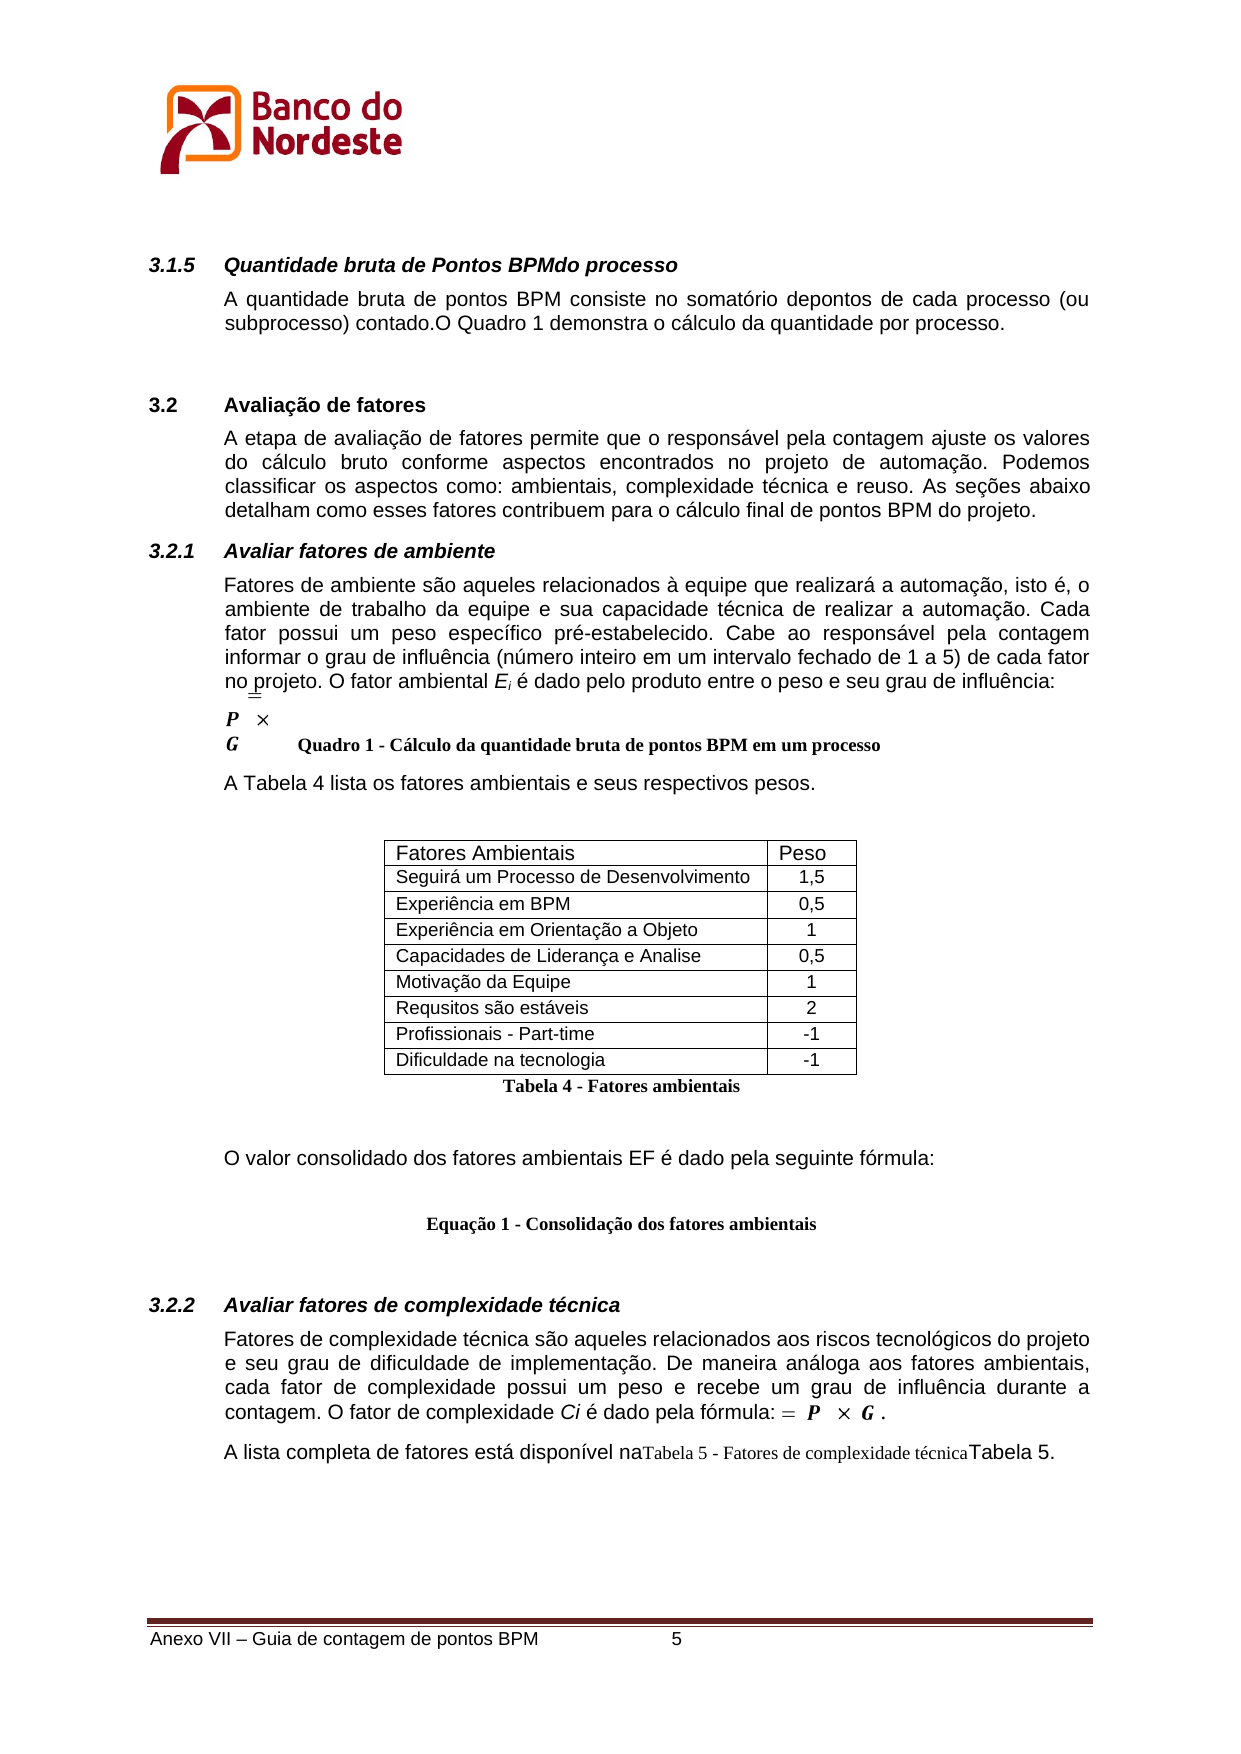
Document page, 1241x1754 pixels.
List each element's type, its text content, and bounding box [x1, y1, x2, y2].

picture [150, 75, 408, 182]
subtitle Avaliação de fatores [148, 392, 1093, 416]
text Quadro 1 - Cálculo da quantidade bruta de pontos BPM em um processo [225, 693, 1091, 755]
subtitle Quantidade bruta de Pontos BPMdo processo [148, 253, 1093, 277]
subtitle Avaliar fatores de complexidade técnica [148, 1293, 1093, 1317]
table_cell -1 [768, 1023, 856, 1048]
table_cell Seguirá um Processo de Desenvolvimento [385, 866, 767, 891]
table_cell -1 [768, 1049, 856, 1074]
text A Tabela 4 lista os fatores ambientais e seus respectivos pesos. [223, 771, 1091, 795]
table_cell Capacidades de Liderança e Analise [385, 945, 767, 969]
table_cell 0,5 [768, 892, 856, 917]
subtitle Equação 1 - Consolidação dos fatores ambientais [150, 1213, 1093, 1234]
table_cell 1,5 [768, 866, 856, 891]
text Fatores de complexidade técnica são aqueles relacionados aos riscos tecnológicos do projeto e seu grau de dificuldade de implementação. De maneira análoga aos fatores ambientais, cada fator de complexidade possui um peso e recebe um grau de influência durante a contagem. O fator de complexidade Ci é dado pela fórmula: . [223, 1327, 1091, 1424]
table_cell Dificuldade na tecnologia [385, 1049, 767, 1074]
table_header Peso [768, 841, 856, 865]
table_header Fatores Ambientais [385, 841, 767, 865]
table_cell Requsitos são estáveis [385, 997, 767, 1022]
subtitle Avaliar fatores de ambiente [148, 539, 1093, 563]
text A etapa de avaliação de fatores permite que o responsável pela contagem ajuste os valores do cálculo bruto conforme aspectos encontrados no projeto de automação. Podemos classificar os aspectos como: ambientais, complexidade técnica e reuso. As seções abaixo detalham como esses fatores contribuem para o cálculo final de pontos BPM do projeto. [223, 426, 1091, 522]
table_cell Motivação da Equipe [385, 971, 767, 996]
table_cell Experiência em BPM [385, 892, 767, 917]
text Fatores de ambiente são aqueles relacionados à equipe que realizará a automação, isto é, o ambiente de trabalho da equipe e sua capacidade técnica de realizar a automação. Cada fator possui um peso específico pré-estabelecido. Cabe ao responsável pela contagem informar o grau de influência (número inteiro em um intervalo fechado de 1 a 5) de cada fator no projeto. O fator ambiental Ei é dado pelo produto entre o peso e seu grau de influência: [223, 573, 1091, 693]
table_cell 0,5 [768, 945, 856, 969]
table_cell Profissionais - Part-time [385, 1023, 767, 1048]
table_cell 2 [768, 997, 856, 1022]
text A quantidade bruta de pontos BPM consiste no somatório depontos de cada processo (ou subprocesso) contado.O Quadro 1 demonstra o cálculo da quantidade por processo. [223, 287, 1091, 335]
picture [225, 692, 269, 751]
text A lista completa de fatores está disponível naTabela 5 - Fatores de complexidade técnicaTabela 5. [223, 1440, 1091, 1464]
table_cell 1 [768, 919, 856, 943]
subtitle Tabela 4 - Fatores ambientais [150, 1075, 1093, 1097]
table_cell 1 [768, 971, 856, 996]
text O valor consolidado dos fatores ambientais EF é dado pela seguinte fórmula: [223, 1146, 1091, 1169]
picture [781, 1404, 874, 1420]
table_cell Experiência em Orientação a Objeto [385, 919, 767, 943]
